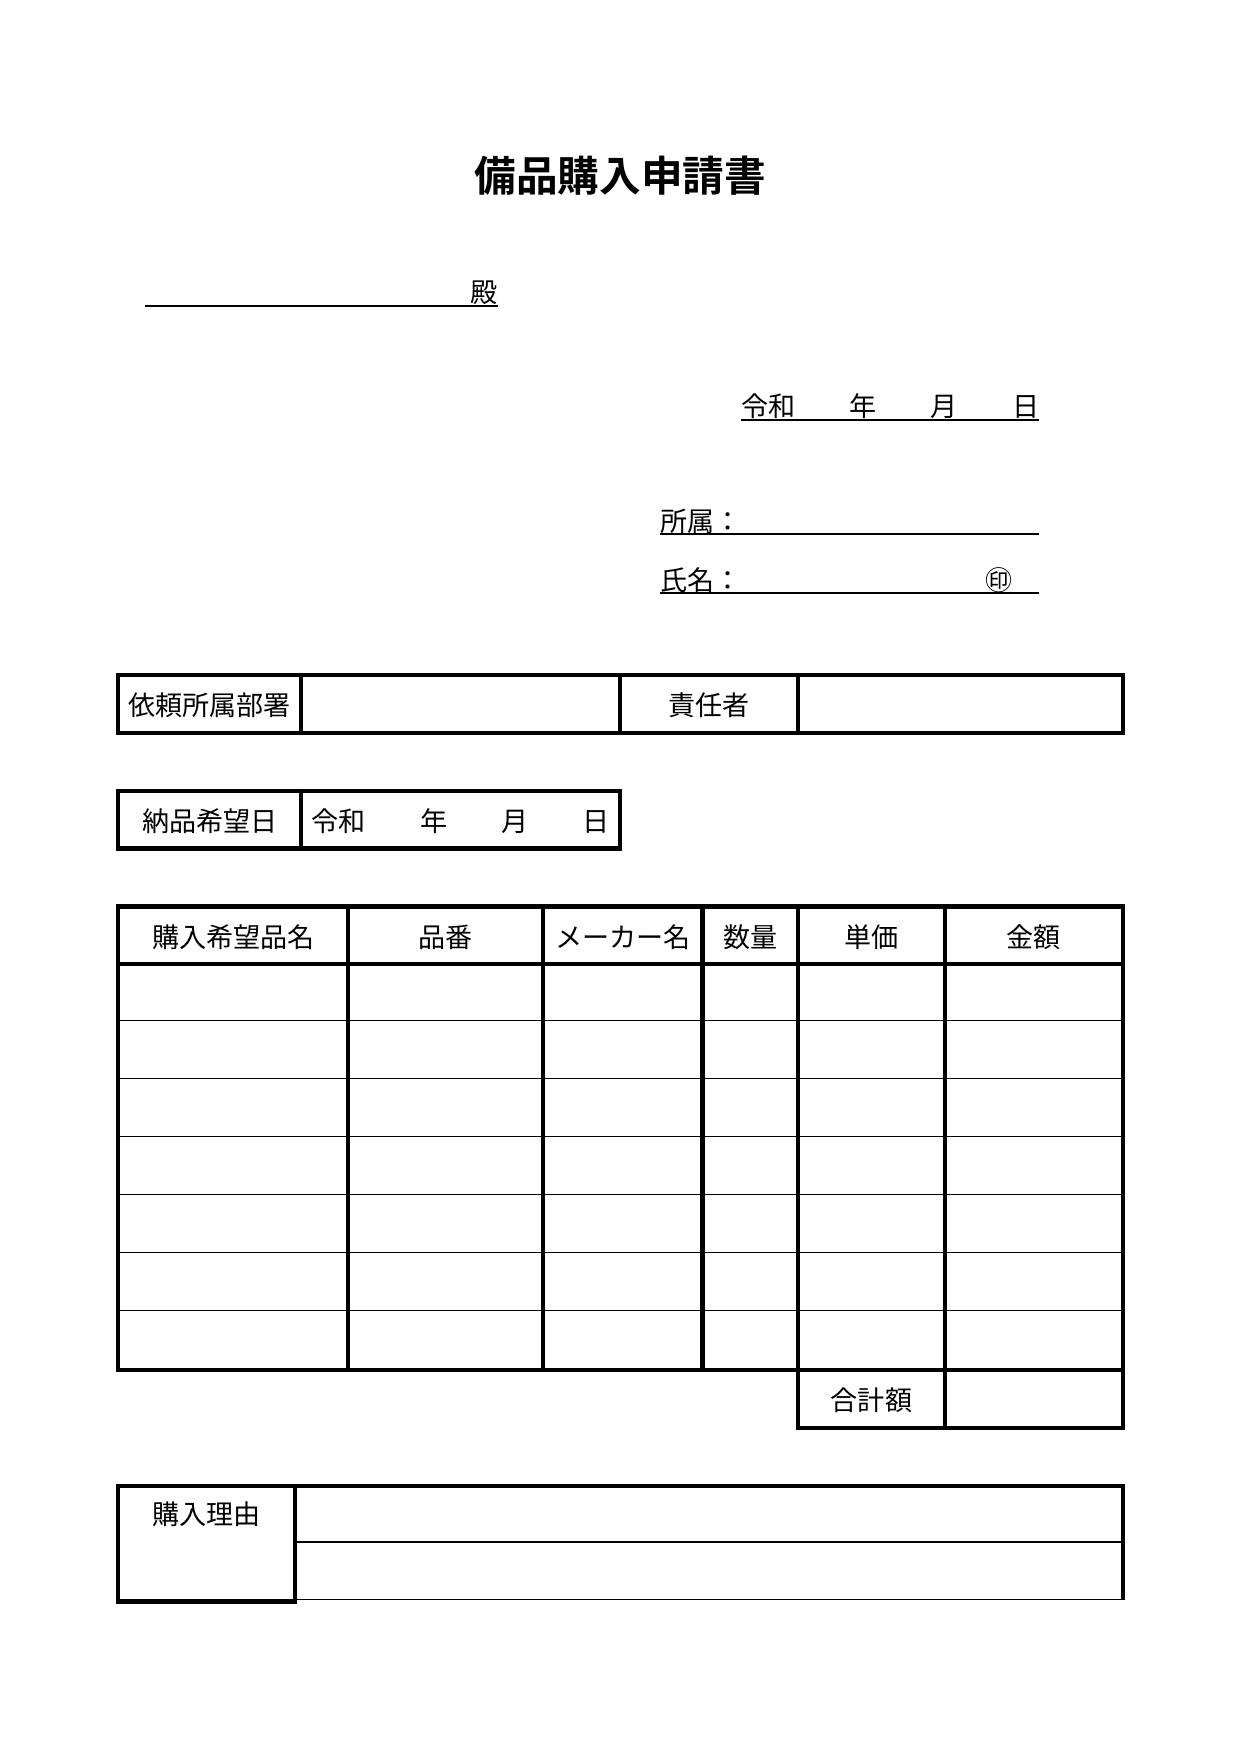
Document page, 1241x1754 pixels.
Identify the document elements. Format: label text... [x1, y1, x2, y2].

table_header [303, 677, 618, 731]
table_cell [120, 1021, 346, 1078]
table_cell [120, 1137, 346, 1194]
text 殿 [118, 271, 1122, 311]
table_cell [947, 1079, 1121, 1136]
table_cell [350, 1021, 541, 1078]
table_cell [705, 1079, 796, 1136]
table_cell [705, 1021, 796, 1078]
table_cell [545, 1137, 700, 1194]
table_cell [705, 1195, 796, 1252]
table_cell 購入理由 [120, 1488, 293, 1599]
table_cell [545, 1195, 700, 1252]
table_cell 品番 [350, 909, 541, 962]
table_cell [350, 1195, 541, 1252]
table_cell [118, 1426, 1123, 1483]
table_cell [350, 966, 541, 1020]
table_cell 単価 [800, 909, 943, 962]
table_cell [705, 1137, 796, 1194]
table_cell [800, 1079, 943, 1136]
table_cell [800, 1137, 943, 1194]
table_cell [800, 1311, 943, 1368]
table_cell [545, 1311, 700, 1368]
table_cell [947, 1137, 1121, 1194]
table_cell [120, 1079, 346, 1136]
table_cell [118, 735, 1123, 788]
table_cell [118, 846, 1123, 904]
table_cell [947, 1311, 1121, 1368]
table_cell [800, 966, 943, 1020]
table_cell [350, 1137, 541, 1194]
table_cell [705, 966, 796, 1020]
table_cell [350, 1079, 541, 1136]
table_cell [350, 1253, 541, 1310]
table_cell [947, 1372, 1121, 1426]
table_cell [118, 1372, 796, 1426]
table_header 責任者 [622, 677, 796, 731]
table_cell [120, 1311, 346, 1368]
table_header 依頼所属部署 [120, 677, 299, 731]
table_cell [545, 1253, 700, 1310]
title 備品購入申請書 [118, 143, 1122, 203]
table_cell [947, 1195, 1121, 1252]
table_cell [800, 1253, 943, 1310]
table_cell [350, 1311, 541, 1368]
table_cell [800, 1021, 943, 1078]
text 所属： [118, 499, 1122, 539]
table_cell 金額 [947, 909, 1121, 962]
table_cell [120, 966, 346, 1020]
table_cell 合計額 [800, 1372, 943, 1426]
text 氏名： ㊞ [118, 558, 1122, 598]
table_cell 数量 [705, 909, 796, 962]
table_cell 購入希望品名 [120, 909, 346, 962]
table_cell [297, 1543, 1121, 1599]
table_cell [622, 789, 1123, 846]
table_cell [947, 966, 1121, 1020]
table_cell [545, 1079, 700, 1136]
table_cell [705, 1311, 796, 1368]
table_cell [947, 1021, 1121, 1078]
table_cell [120, 1253, 346, 1310]
table_cell [297, 1488, 1121, 1541]
table_cell 令和 年 月 日 [303, 793, 618, 846]
table_cell [800, 1195, 943, 1252]
table_cell 納品希望日 [120, 793, 299, 846]
text 令和 年 月 日 [118, 385, 1122, 425]
table_cell [120, 1195, 346, 1252]
table_cell [705, 1253, 796, 1310]
table_cell [545, 966, 700, 1020]
table_cell メーカー名 [545, 909, 700, 962]
table_header [800, 677, 1121, 731]
table_cell [947, 1253, 1121, 1310]
table_cell [545, 1021, 700, 1078]
